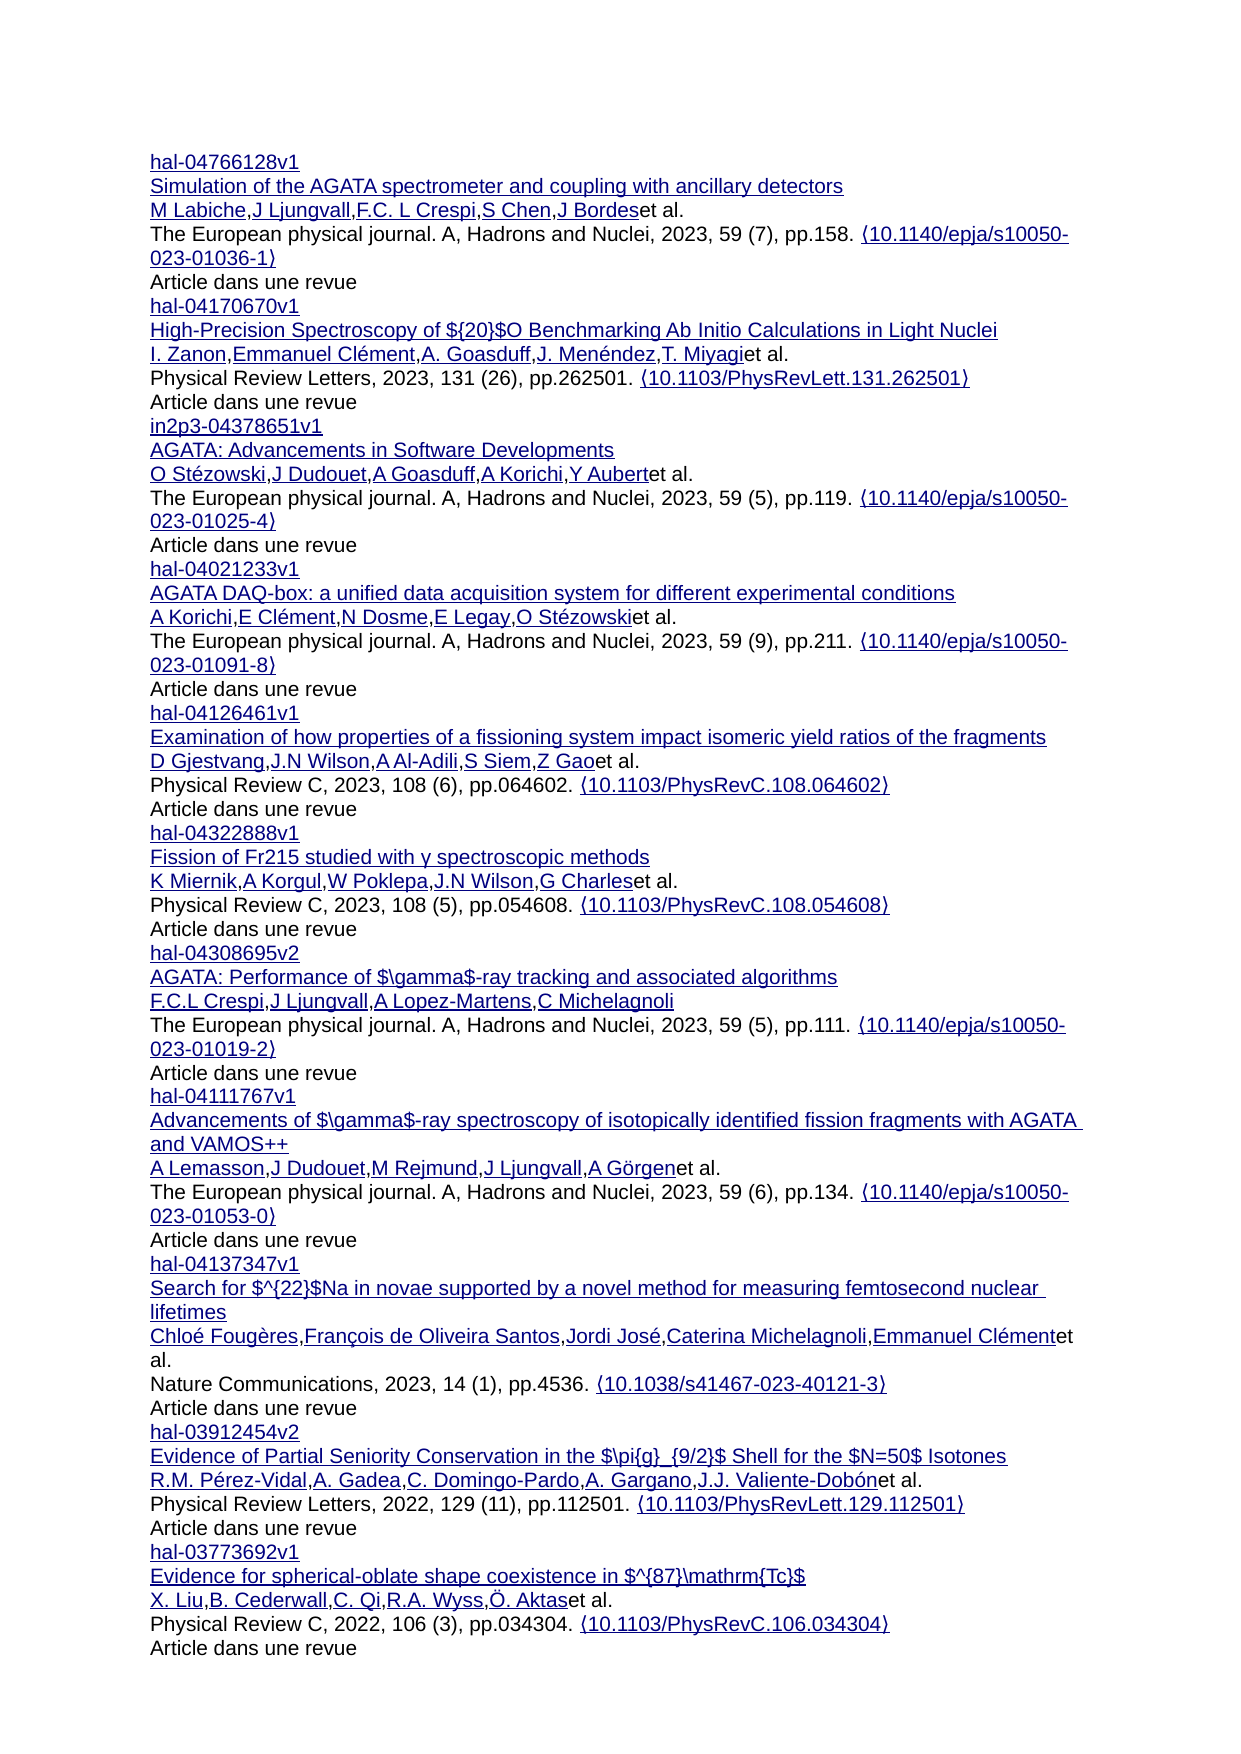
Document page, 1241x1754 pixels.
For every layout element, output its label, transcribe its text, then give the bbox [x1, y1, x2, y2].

table_cell AGATA: Performance of $\gamma$-ray tracking and associated algorithms F.C.L Crespi,J Ljungvall,A Lopez-Martens,C Michelagnoli The European physical journal. A, Hadrons and Nuclei, 2023, 59 (5), pp.111. ⟨10.1140/epja/s10050-023-01019-2⟩ Article dans une revue hal-04111767v1 [150, 965, 1090, 1108]
table_cell Advancements of $\gamma$-ray spectroscopy of isotopically identified fission fragments with AGATA and VAMOS++ A Lemasson,J Dudouet,M Rejmund,J Ljungvall,A Görgenet al. The European physical journal. A, Hadrons and Nuclei, 2023, 59 (6), pp.134. ⟨10.1140/epja/s10050-023-01053-0⟩ Article dans une revue hal-04137347v1 [150, 1108, 1090, 1276]
table_cell hal-04766128v1 [150, 150, 1090, 174]
table_cell AGATA DAQ-box: a unified data acquisition system for different experimental conditions A Korichi,E Clément,N Dosme,E Legay,O Stézowskiet al. The European physical journal. A, Hadrons and Nuclei, 2023, 59 (9), pp.211. ⟨10.1140/epja/s10050-023-01091-8⟩ Article dans une revue hal-04126461v1 [150, 581, 1090, 725]
table_cell Examination of how properties of a fissioning system impact isomeric yield ratios of the fragments D Gjestvang,J.N Wilson,A Al-Adili,S Siem,Z Gaoet al. Physical Review C, 2023, 108 (6), pp.064602. ⟨10.1103/PhysRevC.108.064602⟩ Article dans une revue hal-04322888v1 [150, 725, 1090, 845]
table_cell Fission of Fr215 studied with γ spectroscopic methods K Miernik,A Korgul,W Poklepa,J.N Wilson,G Charleset al. Physical Review C, 2023, 108 (5), pp.054608. ⟨10.1103/PhysRevC.108.054608⟩ Article dans une revue hal-04308695v2 [150, 845, 1090, 964]
table_cell Search for $^{22}$Na in novae supported by a novel method for measuring femtosecond nuclear lifetimes Chloé Fougères,François de Oliveira Santos,Jordi José,Caterina Michelagnoli,Emmanuel Clémentet al. Nature Communications, 2023, 14 (1), pp.4536. ⟨10.1038/s41467-023-40121-3⟩ Article dans une revue hal-03912454v2 [150, 1276, 1090, 1444]
table_cell Evidence of Partial Seniority Conservation in the $\pi{g}_{9/2}$ Shell for the $N=50$ Isotones R.M. Pérez-Vidal,A. Gadea,C. Domingo-Pardo,A. Gargano,J.J. Valiente-Dobónet al. Physical Review Letters, 2022, 129 (11), pp.112501. ⟨10.1103/PhysRevLett.129.112501⟩ Article dans une revue hal-03773692v1 [150, 1444, 1090, 1563]
table_cell Simulation of the AGATA spectrometer and coupling with ancillary detectors M Labiche,J Ljungvall,F.C. L Crespi,S Chen,J Bordeset al. The European physical journal. A, Hadrons and Nuclei, 2023, 59 (7), pp.158. ⟨10.1140/epja/s10050-023-01036-1⟩ Article dans une revue hal-04170670v1 [150, 174, 1090, 318]
table_cell High-Precision Spectroscopy of ${20}$O Benchmarking Ab Initio Calculations in Light Nuclei I. Zanon,Emmanuel Clément,A. Goasduff,J. Menéndez,T. Miyagiet al. Physical Review Letters, 2023, 131 (26), pp.262501. ⟨10.1103/PhysRevLett.131.262501⟩ Article dans une revue in2p3-04378651v1 [150, 318, 1090, 437]
table_cell AGATA: Advancements in Software Developments O Stézowski,J Dudouet,A Goasduff,A Korichi,Y Aubertet al. The European physical journal. A, Hadrons and Nuclei, 2023, 59 (5), pp.119. ⟨10.1140/epja/s10050-023-01025-4⟩ Article dans une revue hal-04021233v1 [150, 438, 1090, 581]
table_cell Evidence for spherical-oblate shape coexistence in $^{87}\mathrm{Tc}$ X. Liu,B. Cederwall,C. Qi,R.A. Wyss,Ö. Aktaset al. Physical Review C, 2022, 106 (3), pp.034304. ⟨10.1103/PhysRevC.106.034304⟩ Article dans une revue [150, 1564, 1090, 1659]
